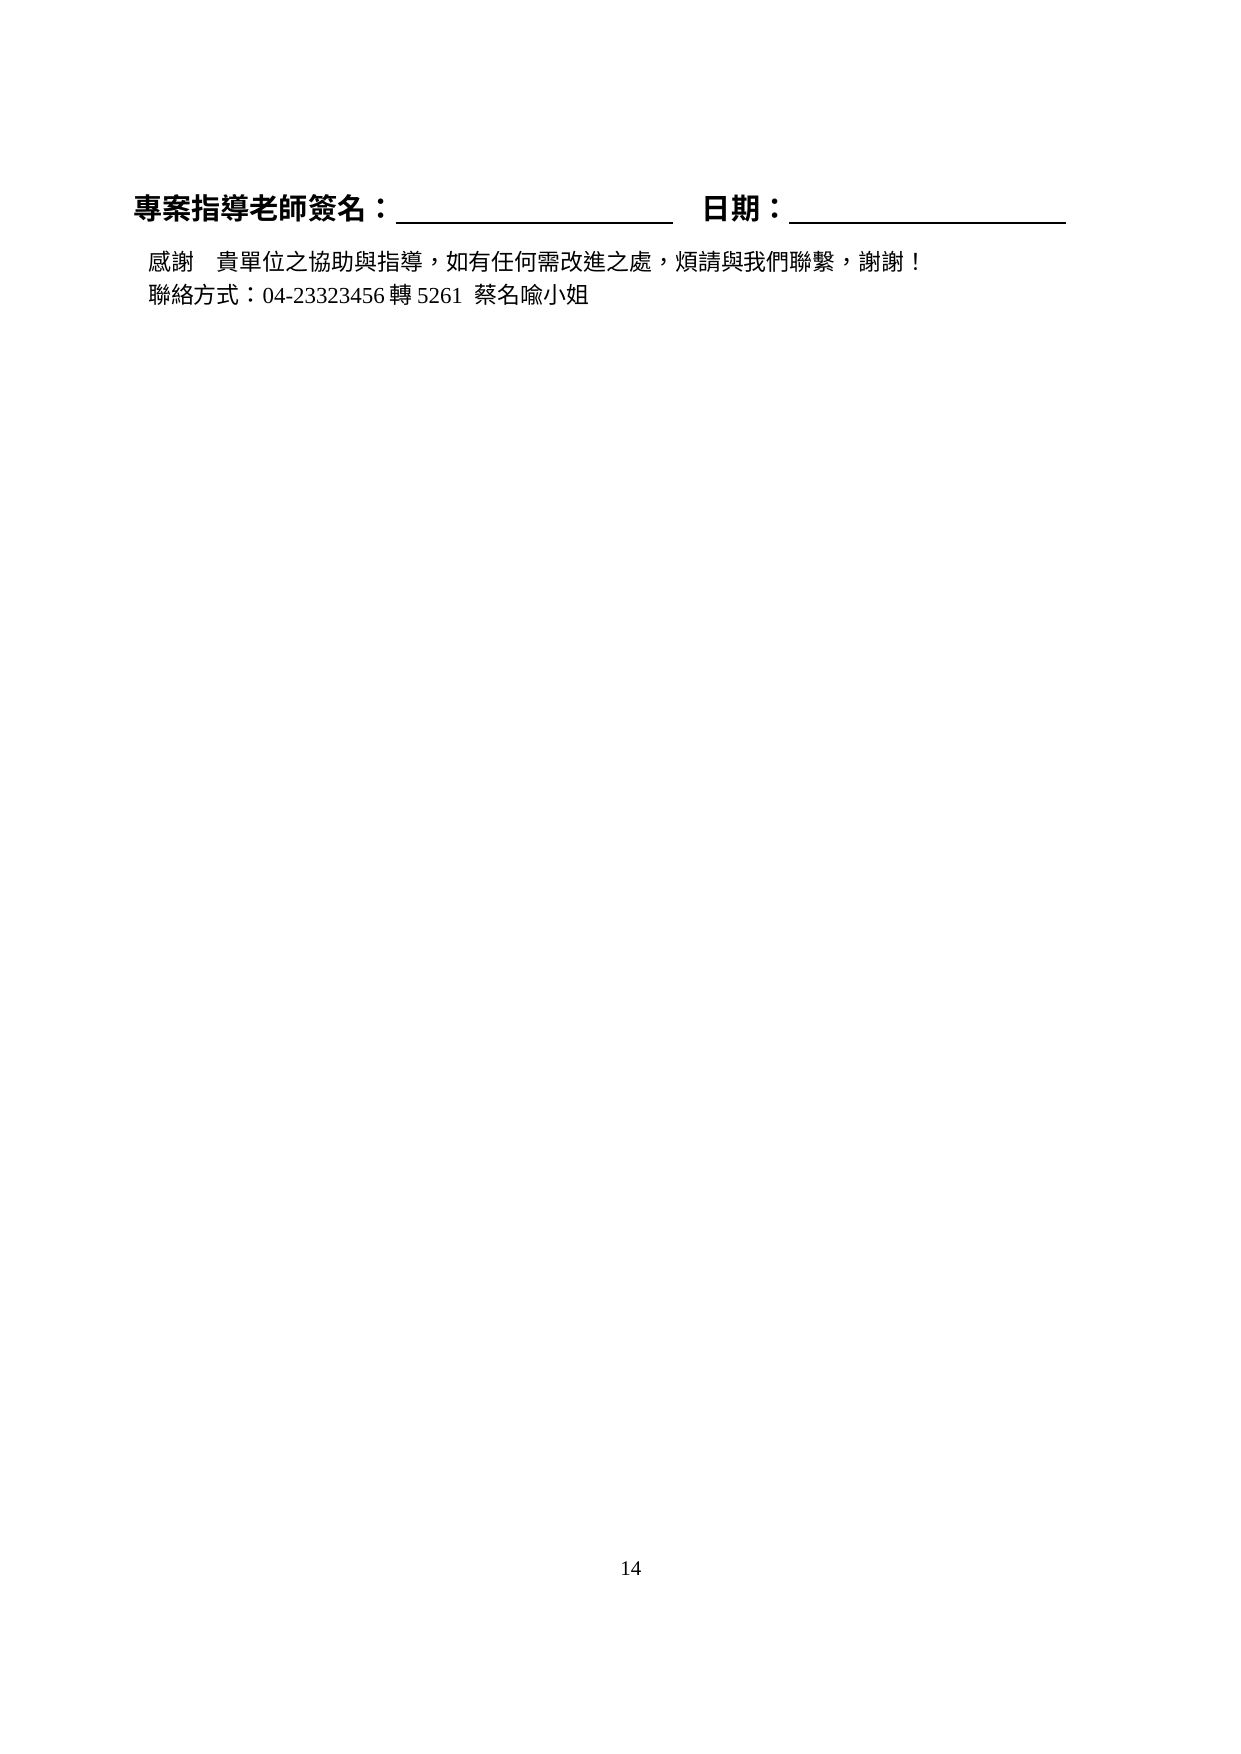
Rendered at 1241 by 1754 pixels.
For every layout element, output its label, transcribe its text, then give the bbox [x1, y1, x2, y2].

text 感謝 貴單位之協助與指導，如有任何需改進之處，煩請與我們聯繫，謝謝！ [148, 244, 1078, 277]
text 聯絡方式：04-23323456轉5261 蔡名喩小姐 [148, 277, 1078, 311]
text 專案指導老師簽名： 日期： [133, 165, 1113, 228]
